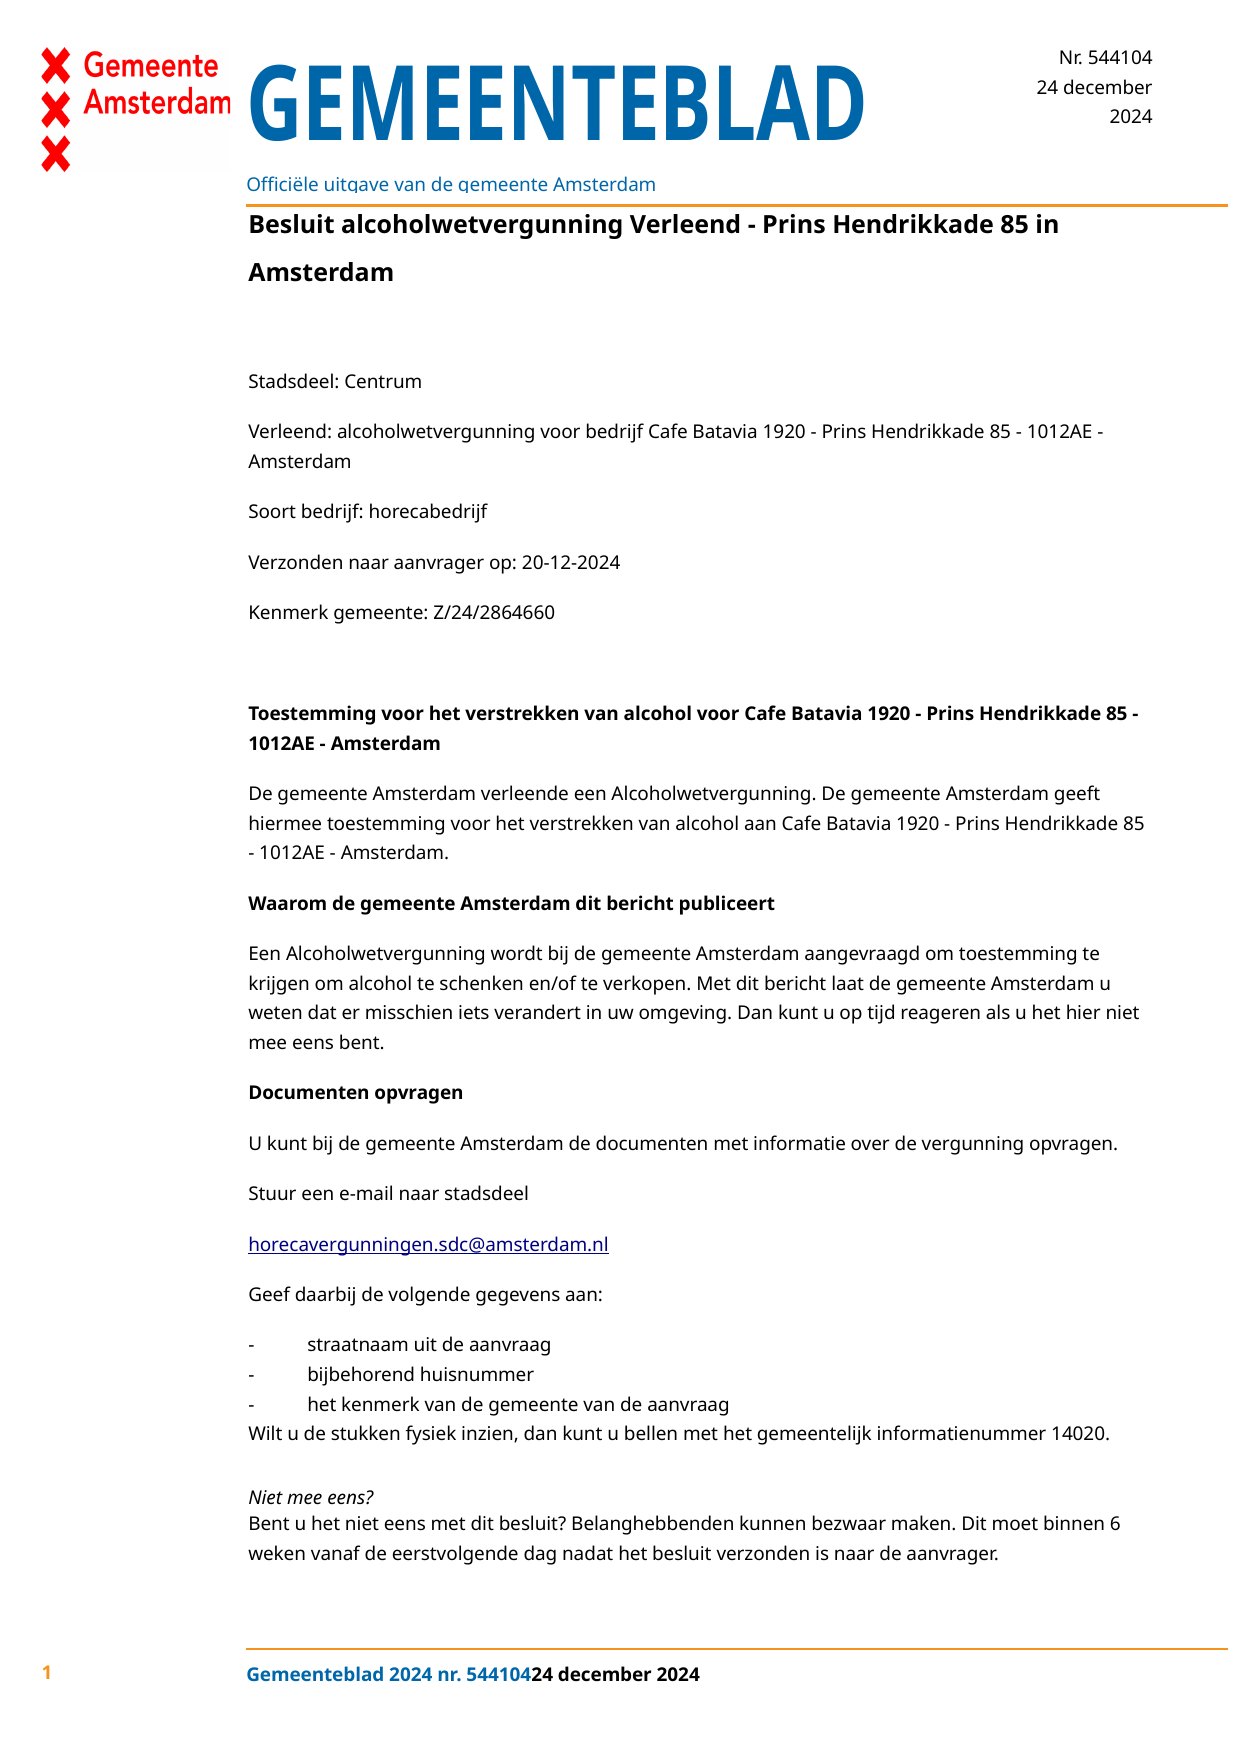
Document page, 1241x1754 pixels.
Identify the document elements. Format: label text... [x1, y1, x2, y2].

text Soort bedrijf: horecabedrijf [248, 499, 1152, 524]
text Kenmerk gemeente: Z/24/2864660 [248, 599, 1152, 625]
text Documenten opvragen [248, 1079, 1152, 1105]
text horecavergunningen.sdc@amsterdam.nl [248, 1231, 1152, 1257]
text Bent u het niet eens met dit besluit? Belanghebbenden kunnen bezwaar maken. Dit moet binnen 6 weken vanaf de eerstvolgende dag nadat het besluit verzonden is naar de aanvrager. [248, 1510, 1152, 1565]
text Toestemming voor het verstrekken van alcohol voor Cafe Batavia 1920 - Prins Hendrikkade 85 - 1012AE - Amsterdam [248, 700, 1152, 756]
list bijbehorend huisnummer [248, 1361, 1152, 1387]
list het kenmerk van de gemeente van de aanvraag [248, 1391, 1152, 1417]
list straatnaam uit de aanvraag [248, 1332, 1152, 1357]
text Besluit alcoholwetvergunning Verleend - Prins Hendrikkade 85 in Amsterdam [248, 207, 1152, 288]
text Waarom de gemeente Amsterdam dit bericht publiceert [248, 890, 1152, 916]
text Een Alcoholwetvergunning wordt bij de gemeente Amsterdam aangevraagd om toestemming te krijgen om alcohol te schenken en/of te verkopen. Met dit bericht laat de gemeente Amsterdam u weten dat er misschien iets verandert in uw omgeving. Dan kunt u op tijd reageren als u het hier niet mee eens bent. [248, 940, 1152, 1055]
text Verleend: alcoholwetvergunning voor bedrijf Cafe Batavia 1920 - Prins Hendrikkade 85 - 1012AE - Amsterdam [248, 419, 1152, 474]
text Stuur een e-mail naar stadsdeel [248, 1180, 1152, 1206]
text De gemeente Amsterdam verleende een Alcoholwetvergunning. De gemeente Amsterdam geeft hiermee toestemming voor het verstrekken van alcohol aan Cafe Batavia 1920 - Prins Hendrikkade 85 - 1012AE - Amsterdam. [248, 780, 1152, 865]
picture [41, 47, 231, 172]
text Geef daarbij de volgende gegevens aan: [248, 1281, 1152, 1307]
text Stadsdeel: Centrum [248, 368, 1152, 394]
text U kunt bij de gemeente Amsterdam de documenten met informatie over de vergunning opvragen. [248, 1130, 1152, 1156]
text Wilt u de stukken fysiek inzien, dan kunt u bellen met het gemeentelijk informatienummer 14020. [248, 1420, 1152, 1446]
text Niet mee eens? [248, 1484, 1152, 1510]
text Verzonden naar aanvrager op: 20-12-2024 [248, 549, 1152, 575]
